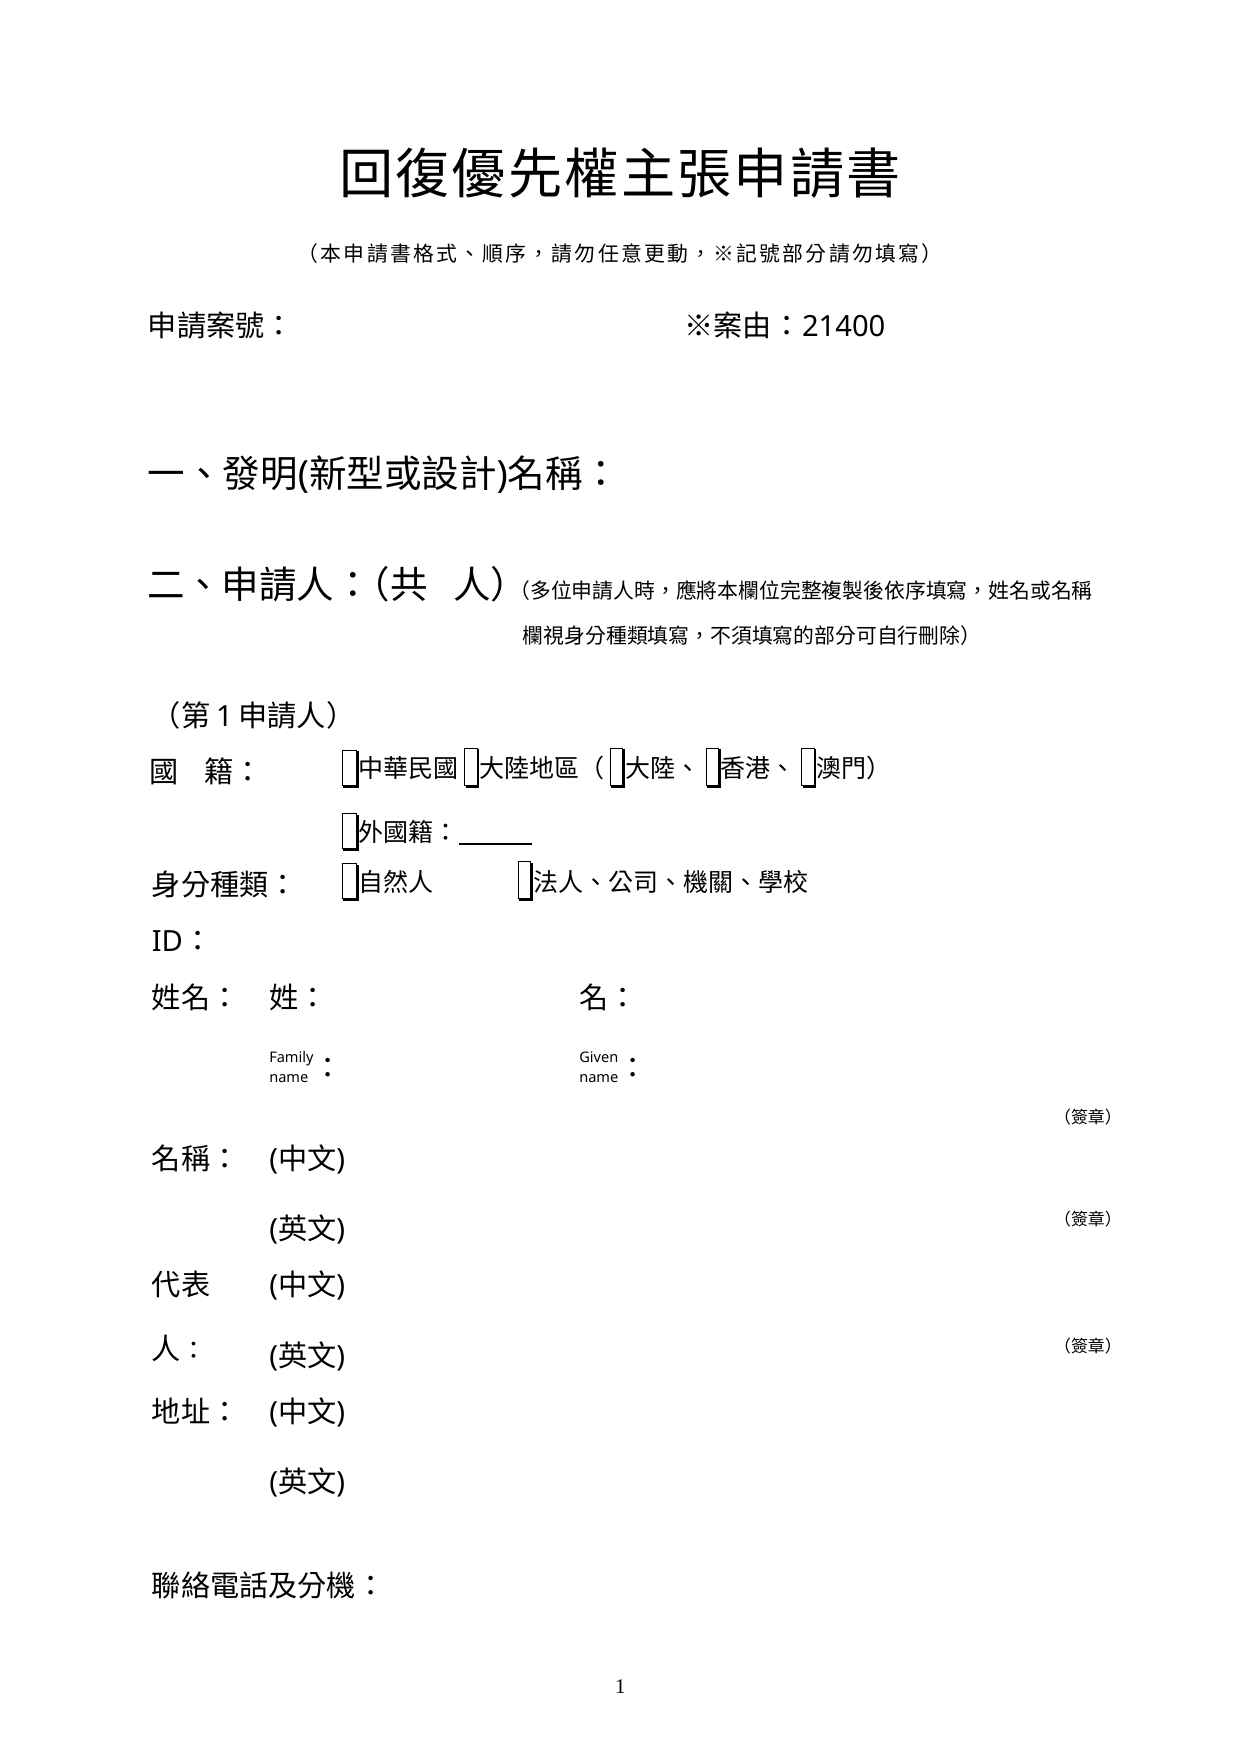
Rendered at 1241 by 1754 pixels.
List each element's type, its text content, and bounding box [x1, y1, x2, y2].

table_cell 自然人 法人、公司、機關、學校 [333, 855, 1124, 911]
table_cell 代表人： [149, 1255, 266, 1382]
table_cell 姓： Family name： [266, 967, 576, 1128]
table_cell 中華民國 大陸地區（ 大陸、 香港、 澳門） 外國籍： [333, 742, 1124, 855]
table_header （第1申請人） [149, 686, 1124, 742]
table_cell 姓名： [149, 967, 266, 1128]
text 回復優先權主張申請書 [148, 118, 1092, 222]
table_cell （簽章） [973, 967, 1124, 1128]
table_cell （簽章） [973, 1255, 1124, 1382]
table_cell 國 籍： [149, 742, 332, 855]
table_cell (中文) (英文) [266, 1255, 972, 1382]
table_cell 身分種類： [149, 855, 332, 911]
table_cell [149, 1438, 266, 1508]
table_cell 聯絡電話及分機： [149, 1556, 1124, 1612]
table_cell 地址： [149, 1382, 266, 1438]
table_cell （簽章） [973, 1129, 1124, 1255]
text 申請案號： ※案由：21400 [148, 289, 1092, 358]
text （本申請書格式、順序，請勿任意更動，※記號部分請勿填寫） [148, 222, 1092, 272]
table_cell 名： Given name： [576, 967, 972, 1128]
table_cell ID： [149, 911, 1124, 967]
table_cell [149, 1508, 1124, 1556]
text 一、發明(新型或設計)名稱： [148, 443, 1092, 498]
text 二、申請人：（共 人）（多位申請人時，應將本欄位完整複製後依序填寫，姓名或名稱欄視身分種類填寫，不須填寫的部分可自行刪除） [148, 548, 1092, 651]
table_cell (中文) (英文) [266, 1129, 972, 1255]
table_cell 名稱： [149, 1129, 266, 1255]
table_cell (中文) (英文) [266, 1382, 1124, 1508]
